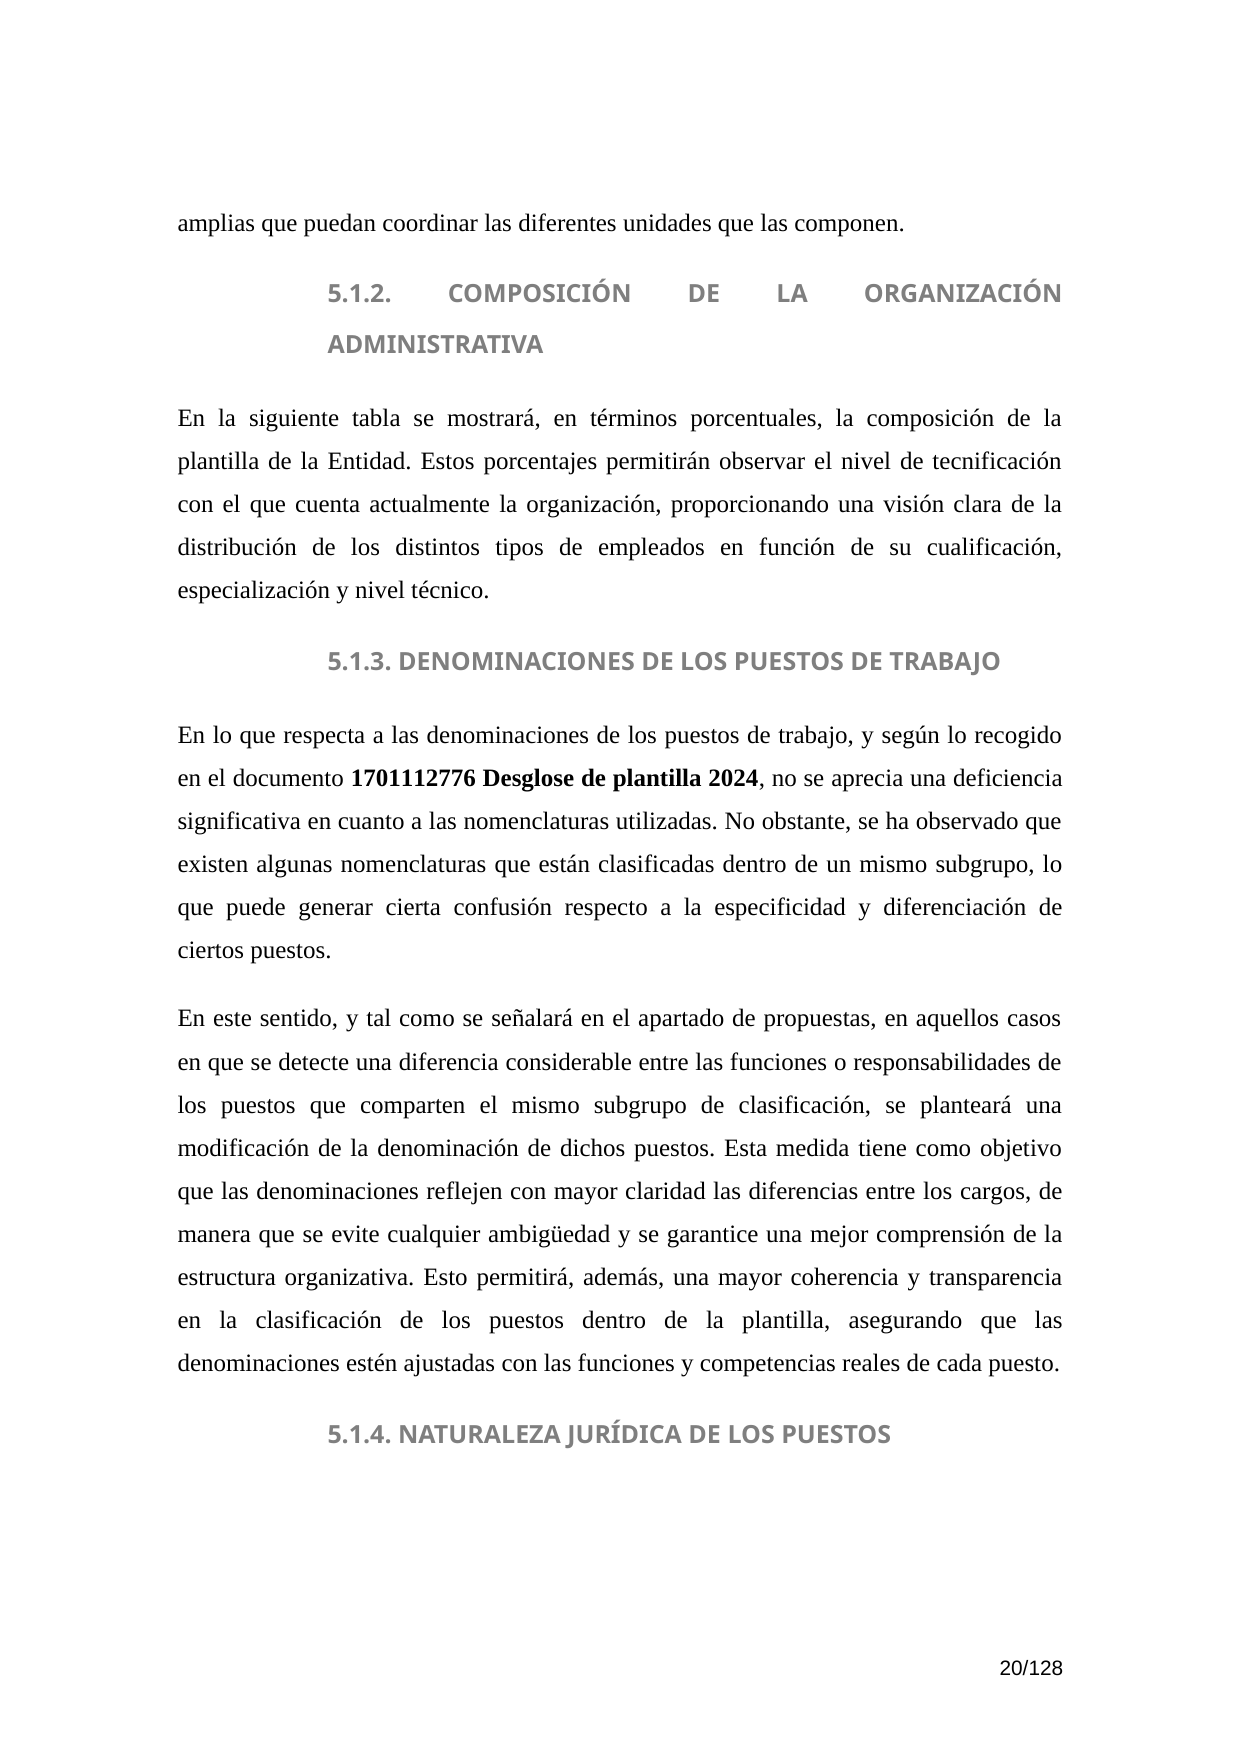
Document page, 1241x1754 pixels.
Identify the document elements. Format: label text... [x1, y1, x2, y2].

list 5.1.3. DENOMINACIONES DE LOS PUESTOS DE TRABAJO [327, 644, 1063, 678]
text En la siguiente tabla se mostrará, en términos porcentuales, la composición de la plantilla de la Entidad. Estos porcentajes permitirán observar el nivel de tecnificación con el que cuenta actualmente la organización, proporcionando una visión clara de la distribución de los distintos tipos de empleados en función de su cualificación, especialización y nivel técnico. [177, 403, 1063, 604]
list 5.1.2. COMPOSICIÓN DE LA ORGANIZACIÓN ADMINISTRATIVA [327, 276, 1063, 361]
text En este sentido, y tal como se señalará en el apartado de propuestas, en aquellos casos en que se detecte una diferencia considerable entre las funciones o responsabilidades de los puestos que comparten el mismo subgrupo de clasificación, se planteará una modificación de la denominación de dichos puestos. Esta medida tiene como objetivo que las denominaciones reflejen con mayor claridad las diferencias entre los cargos, de manera que se evite cualquier ambigüedad y se garantice una mejor comprensión de la estructura organizativa. Esto permitirá, además, una mayor coherencia y transparencia en la clasificación de los puestos dentro de la plantilla, asegurando que las denominaciones estén ajustadas con las funciones y competencias reales de cada puesto. [177, 1003, 1063, 1377]
text En lo que respecta a las denominaciones de los puestos de trabajo, y según lo recogido en el documento 1701112776 Desglose de plantilla 2024, no se aprecia una deficiencia significativa en cuanto a las nomenclaturas utilizadas. No obstante, se ha observado que existen algunas nomenclaturas que están clasificadas dentro de un mismo subgrupo, lo que puede generar cierta confusión respecto a la especificidad y diferenciación de ciertos puestos. [177, 720, 1063, 964]
text amplias que puedan coordinar las diferentes unidades que las componen. [177, 208, 1063, 237]
list 5.1.4. NATURALEZA JURÍDICA DE LOS PUESTOS [327, 1417, 1063, 1451]
